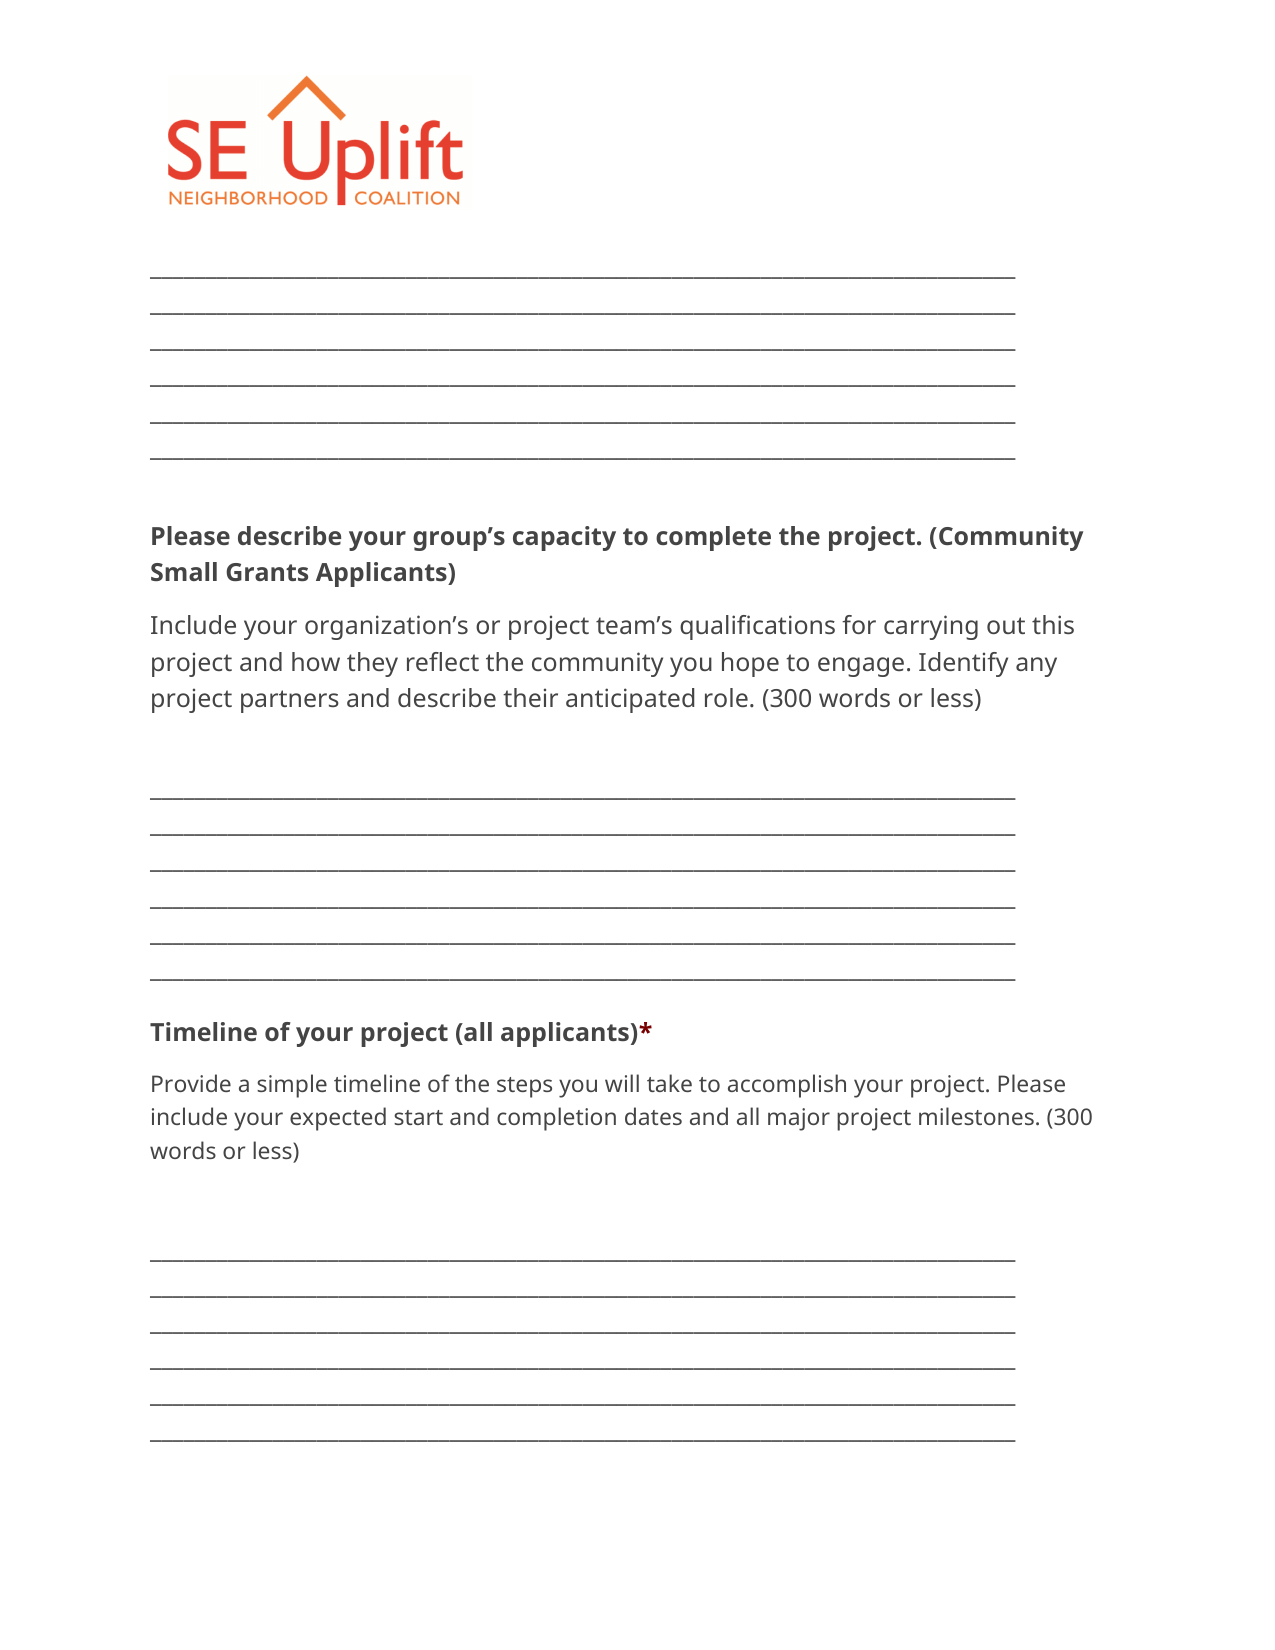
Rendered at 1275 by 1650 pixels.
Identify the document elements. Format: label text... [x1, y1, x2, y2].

text ______________________________________________________________________________ [150, 321, 1125, 355]
text ______________________________________________________________________________ [150, 1231, 1125, 1265]
text ______________________________________________________________________________ [150, 806, 1125, 840]
text ______________________________________________________________________________ [150, 1412, 1125, 1446]
text ______________________________________________________________________________ [150, 1340, 1125, 1374]
text ______________________________________________________________________________ [150, 1376, 1125, 1410]
text ______________________________________________________________________________ [150, 1304, 1125, 1338]
text Timeline of your project (all applicants)* [150, 1015, 1125, 1049]
text ______________________________________________________________________________ [150, 951, 1125, 1013]
text Provide a simple timeline of the steps you will take to accomplish your project. Please include your expected start and completion dates and all major project milestones. (300 words or less) [150, 1068, 1125, 1166]
text Please describe your group’s capacity to complete the project. (Community Small Grants Applicants) [150, 519, 1125, 589]
text ______________________________________________________________________________ [150, 914, 1125, 948]
text ______________________________________________________________________________ [150, 249, 1125, 283]
text Include your organization’s or project team’s qualifications for carrying out this project and how they reflect the community you hope to engage. Identify any project partners and describe their anticipated role. (300 words or less) [150, 608, 1125, 715]
text ______________________________________________________________________________ [150, 285, 1125, 319]
text ______________________________________________________________________________ [150, 770, 1125, 804]
text ______________________________________________________________________________ [150, 429, 1125, 463]
text ______________________________________________________________________________ [150, 357, 1125, 391]
text ______________________________________________________________________________ [150, 878, 1125, 912]
text ______________________________________________________________________________ [150, 842, 1125, 876]
text ______________________________________________________________________________ [150, 393, 1125, 427]
text ______________________________________________________________________________ [150, 1267, 1125, 1302]
